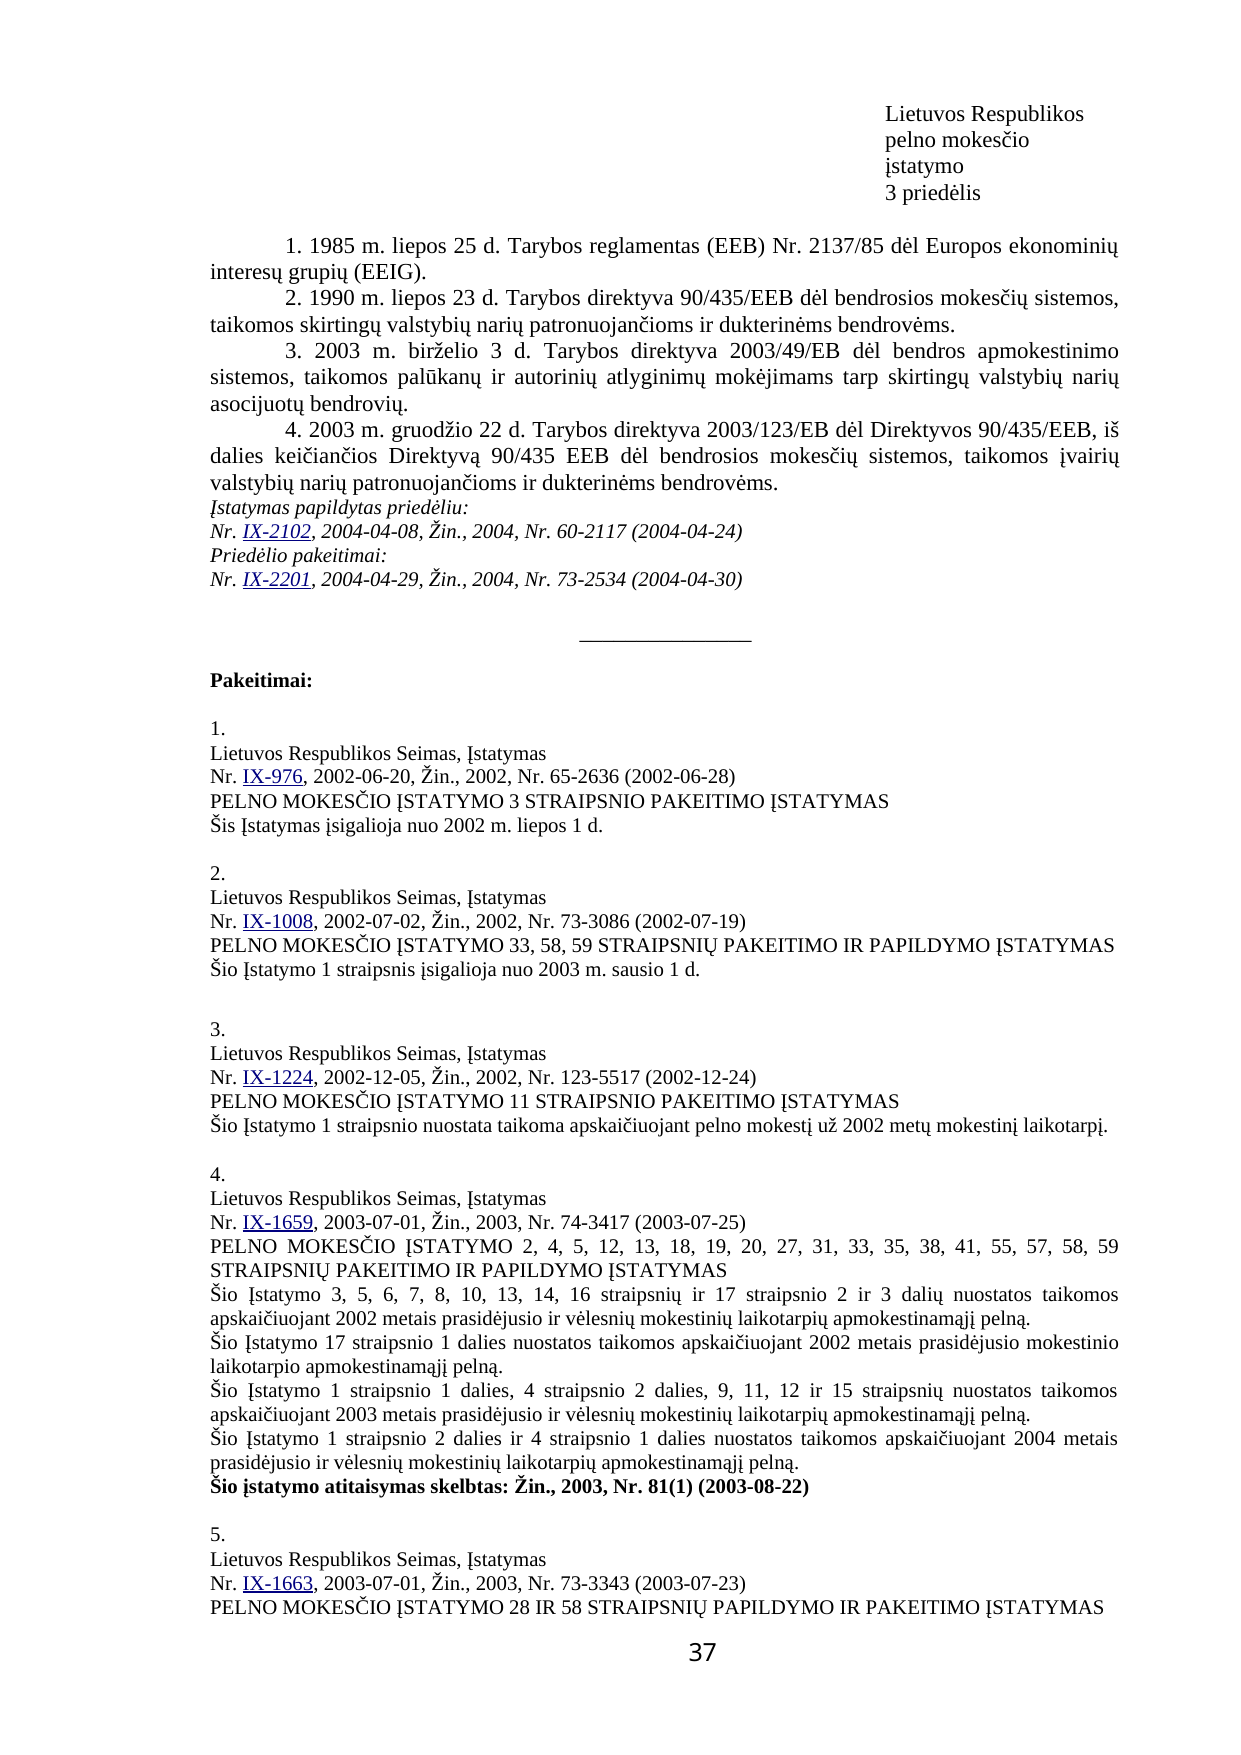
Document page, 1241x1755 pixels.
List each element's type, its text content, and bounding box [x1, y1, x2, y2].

text Nr. IX-1008, 2002-07-02, Žin., 2002, Nr. 73-3086 (2002-07-19) [210, 909, 1120, 933]
text Nr. IX-1663, 2003-07-01, Žin., 2003, Nr. 73-3343 (2003-07-23) [210, 1571, 1120, 1594]
text Nr. IX-1659, 2003-07-01, Žin., 2003, Nr. 74-3417 (2003-07-25) [210, 1209, 1120, 1234]
text Šio Įstatymo 1 straipsnio nuostata taikoma apskaičiuojant pelno mokestį už 2002 metų mokestinį laikotarpį. [210, 1113, 1120, 1137]
text PELNO MOKESČIO ĮSTATYMO 33, 58, 59 STRAIPSNIŲ PAKEITIMO IR PAPILDYMO ĮSTATYMAS [210, 933, 1120, 957]
text 3. 2003 m. birželio 3 d. Tarybos direktyva 2003/49/EB dėl bendros apmokestinimo sistemos, taikomos palūkanų ir autorinių atlyginimų mokėjimams tarp skirtingų valstybių narių asocijuotų bendrovių. [210, 337, 1120, 416]
text Lietuvos Respublikos Seimas, Įstatymas [210, 1041, 1120, 1065]
text PELNO MOKESČIO ĮSTATYMO 2, 4, 5, 12, 13, 18, 19, 20, 27, 31, 33, 35, 38, 41, 55, 57, 58, 59 STRAIPSNIŲ PAKEITIMO IR PAPILDYMO ĮSTATYMAS [210, 1234, 1120, 1282]
text PELNO MOKESČIO ĮSTATYMO 11 STRAIPSNIO PAKEITIMO ĮSTATYMAS [210, 1089, 1120, 1113]
text Šio Įstatymo 17 straipsnio 1 dalies nuostatos taikomos apskaičiuojant 2002 metais prasidėjusio mokestinio laikotarpio apmokestinamąjį pelną. [210, 1330, 1120, 1378]
text 1. [210, 716, 1120, 740]
text 2. 1990 m. liepos 23 d. Tarybos direktyva 90/435/EEB dėl bendrosios mokesčių sistemos, taikomos skirtingų valstybių narių patronuojančioms ir dukterinėms bendrovėms. [210, 284, 1120, 337]
text _______________ [210, 618, 1120, 644]
text Šio Įstatymo 1 straipsnio 1 dalies, 4 straipsnio 2 dalies, 9, 11, 12 ir 15 straipsnių nuostatos taikomos apskaičiuojant 2003 metais prasidėjusio ir vėlesnių mokestinių laikotarpių apmokestinamąjį pelną. [210, 1378, 1120, 1426]
text Šio įstatymo atitaisymas skelbtas: Žin., 2003, Nr. 81(1) (2003-08-22) [210, 1474, 1120, 1498]
text Nr. IX-976, 2002-06-20, Žin., 2002, Nr. 65-2636 (2002-06-28) [210, 764, 1120, 788]
text Šio Įstatymo 1 straipsnio 2 dalies ir 4 straipsnio 1 dalies nuostatos taikomos apskaičiuojant 2004 metais prasidėjusio ir vėlesnių mokestinių laikotarpių apmokestinamąjį pelną. [210, 1426, 1120, 1474]
text 4. [210, 1161, 1120, 1186]
text Šio Įstatymo 3, 5, 6, 7, 8, 10, 13, 14, 16 straipsnių ir 17 straipsnio 2 ir 3 dalių nuostatos taikomos apskaičiuojant 2002 metais prasidėjusio ir vėlesnių mokestinių laikotarpių apmokestinamąjį pelną. [210, 1282, 1120, 1330]
text Lietuvos Respublikos [810, 100, 1120, 126]
text Nr. IX-2102, 2004-04-08, Žin., 2004, Nr. 60-2117 (2004-04-24) [210, 519, 1120, 543]
text Šis Įstatymas įsigalioja nuo 2002 m. liepos 1 d. [210, 813, 1120, 837]
text Lietuvos Respublikos Seimas, Įstatymas [210, 740, 1120, 764]
text Nr. IX-2201, 2004-04-29, Žin., 2004, Nr. 73-2534 (2004-04-30) [210, 567, 1120, 591]
text 3 priedėlis [210, 179, 1120, 205]
text 4. 2003 m. gruodžio 22 d. Tarybos direktyva 2003/123/EB dėl Direktyvos 90/435/EEB, iš dalies keičiančios Direktyvą 90/435 EEB dėl bendrosios mokesčių sistemos, taikomos įvairių valstybių narių patronuojančioms ir dukterinėms bendrovėms. [210, 416, 1120, 495]
text PELNO MOKESČIO ĮSTATYMO 3 STRAIPSNIO PAKEITIMO ĮSTATYMAS [210, 788, 1120, 813]
text Lietuvos Respublikos Seimas, Įstatymas [210, 885, 1120, 909]
text Įstatymas papildytas priedėliu: [210, 495, 1120, 519]
text Pakeitimai: [210, 668, 1120, 692]
text 5. [210, 1522, 1120, 1546]
text 1. 1985 m. liepos 25 d. Tarybos reglamentas (EEB) Nr. 2137/85 dėl Europos ekonominių interesų grupių (EEIG). [210, 232, 1120, 284]
text Šio Įstatymo 1 straipsnis įsigalioja nuo 2003 m. sausio 1 d. [210, 957, 1120, 981]
text PELNO MOKESČIO ĮSTATYMO 28 IR 58 STRAIPSNIŲ PAPILDYMO IR PAKEITIMO ĮSTATYMAS [210, 1594, 1120, 1619]
text įstatymo [210, 153, 1120, 179]
text pelno mokesčio [210, 126, 1120, 153]
text Lietuvos Respublikos Seimas, Įstatymas [210, 1186, 1120, 1209]
text 2. [210, 861, 1120, 885]
text 3. [210, 1017, 1120, 1041]
text Lietuvos Respublikos Seimas, Įstatymas [210, 1546, 1120, 1571]
text Priedėlio pakeitimai: [210, 543, 1120, 567]
text Nr. IX-1224, 2002-12-05, Žin., 2002, Nr. 123-5517 (2002-12-24) [210, 1065, 1120, 1089]
